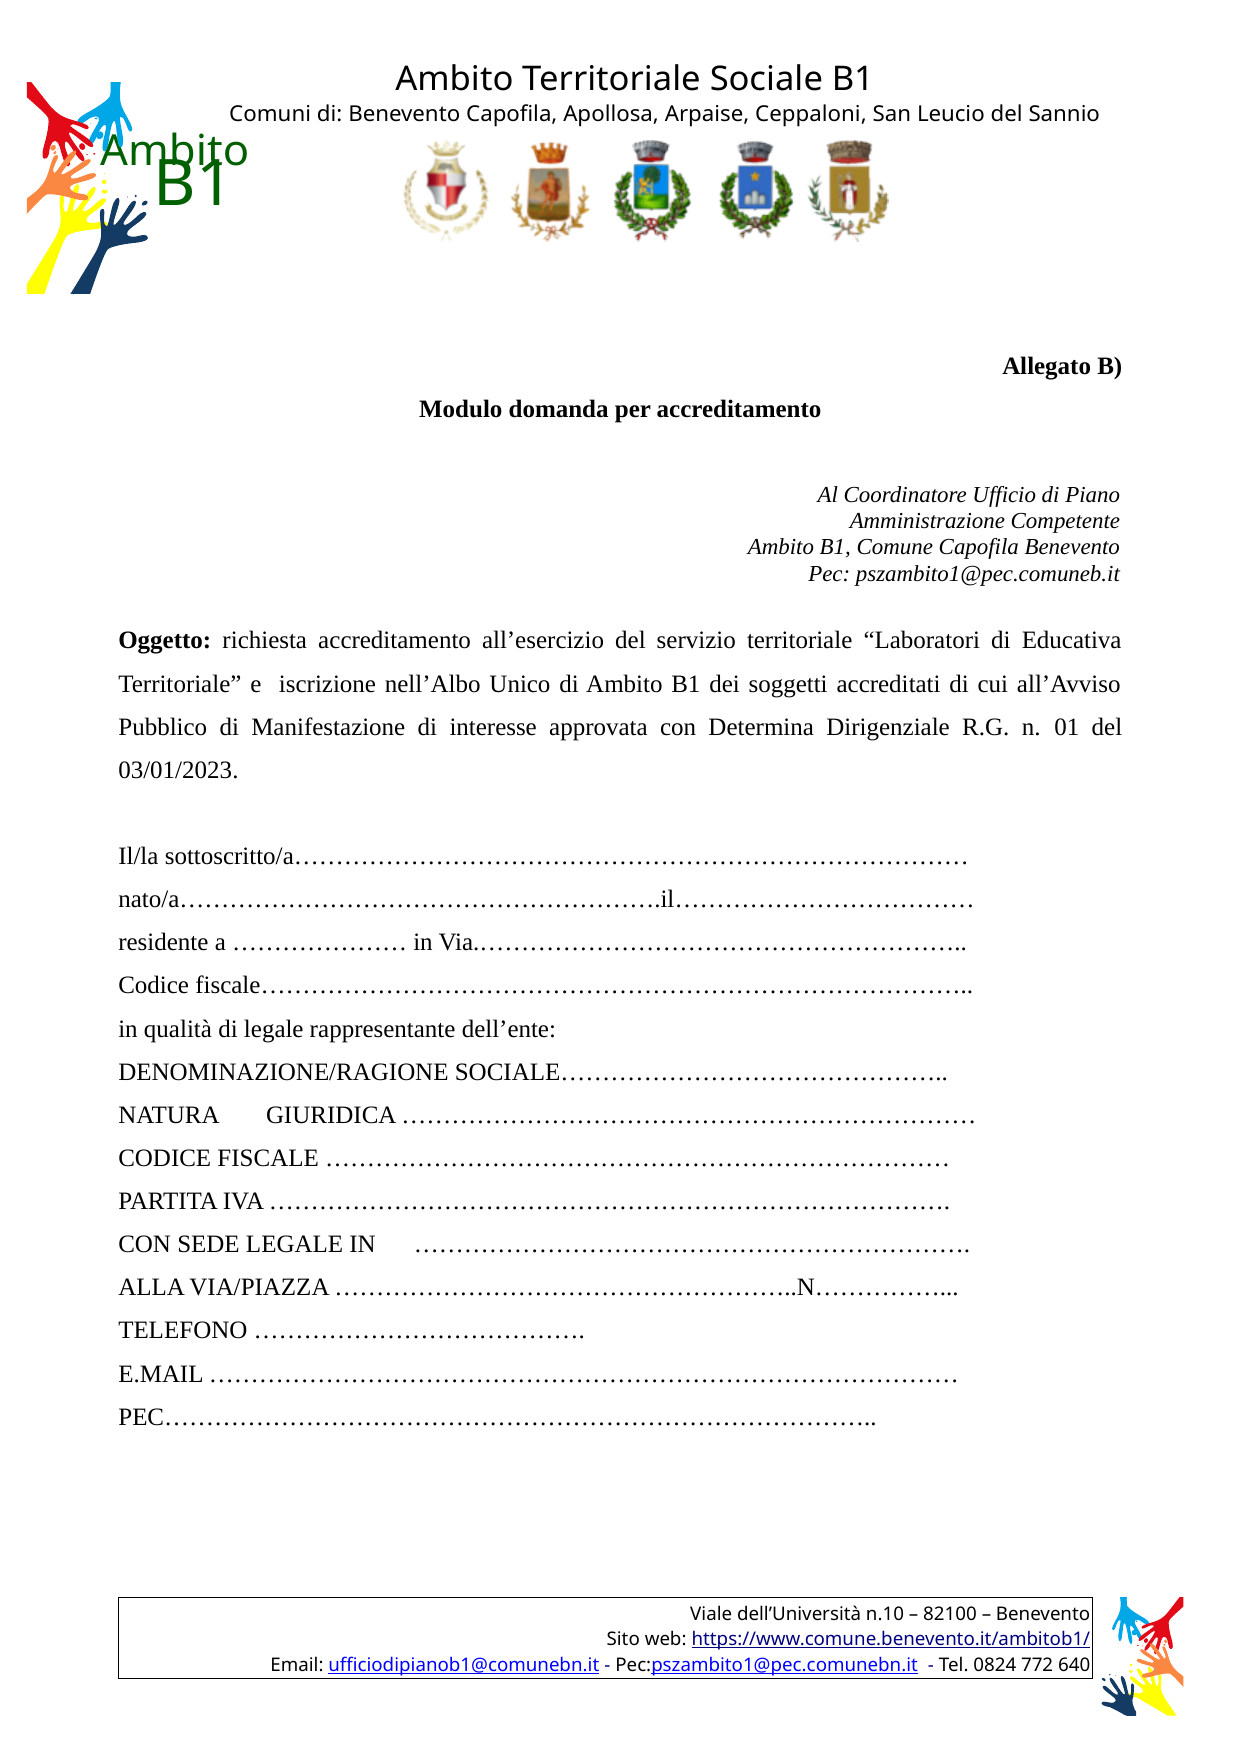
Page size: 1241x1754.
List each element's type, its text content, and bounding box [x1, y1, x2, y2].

text Allegato B) [118, 351, 1122, 380]
text CON SEDE LEGALE IN …………………………………………………………. [118, 1229, 1122, 1258]
text CODICE FISCALE ………………………………………………………………… [118, 1143, 1122, 1172]
text Oggetto: richiesta accreditamento all’esercizio del servizio territoriale “Laboratori di Educativa Territoriale” e iscrizione nell’Albo Unico di Ambito B1 dei soggetti accreditati di cui all’Avviso Pubblico di Manifestazione di interesse approvata con Determina Dirigenziale R.G. n. 01 del 03/01/2023. [118, 626, 1122, 784]
text Modulo domanda per accreditamento [118, 394, 1122, 423]
text ALLA VIA/PIAZZA ………………………………………………..N……………... [118, 1272, 1122, 1301]
text PARTITA IVA ………………………………………………………………………. [118, 1186, 1122, 1215]
text Amministrazione Competente [118, 507, 1122, 533]
text DENOMINAZIONE/RAGIONE SOCIALE……………………………………….. [118, 1057, 1122, 1086]
text Il/la sottoscritto/a……………………………………………………………………… [118, 841, 1122, 870]
text E.MAIL ……………………………………………………………………………… [118, 1359, 1122, 1387]
text Al Coordinatore Ufficio di Piano [118, 481, 1122, 507]
text nato/a………………………………………………….il……………………………… [118, 884, 1122, 913]
text TELEFONO …………………………………. [118, 1316, 1122, 1344]
text Pec: pszambito1@pec.comuneb.it [118, 560, 1122, 586]
text residente a ………………… in Via.………………………………………………….. [118, 927, 1122, 956]
text NATURA GIURIDICA …………………………………………………………… [118, 1100, 1122, 1129]
text Ambito B1, Comune Capofila Benevento [118, 533, 1122, 560]
text Codice fiscale………………………………………………………………………….. [118, 971, 1122, 999]
text PEC………………………………………………………………………….. [118, 1402, 1122, 1431]
text in qualità di legale rappresentante dell’ente: [118, 1014, 1122, 1042]
